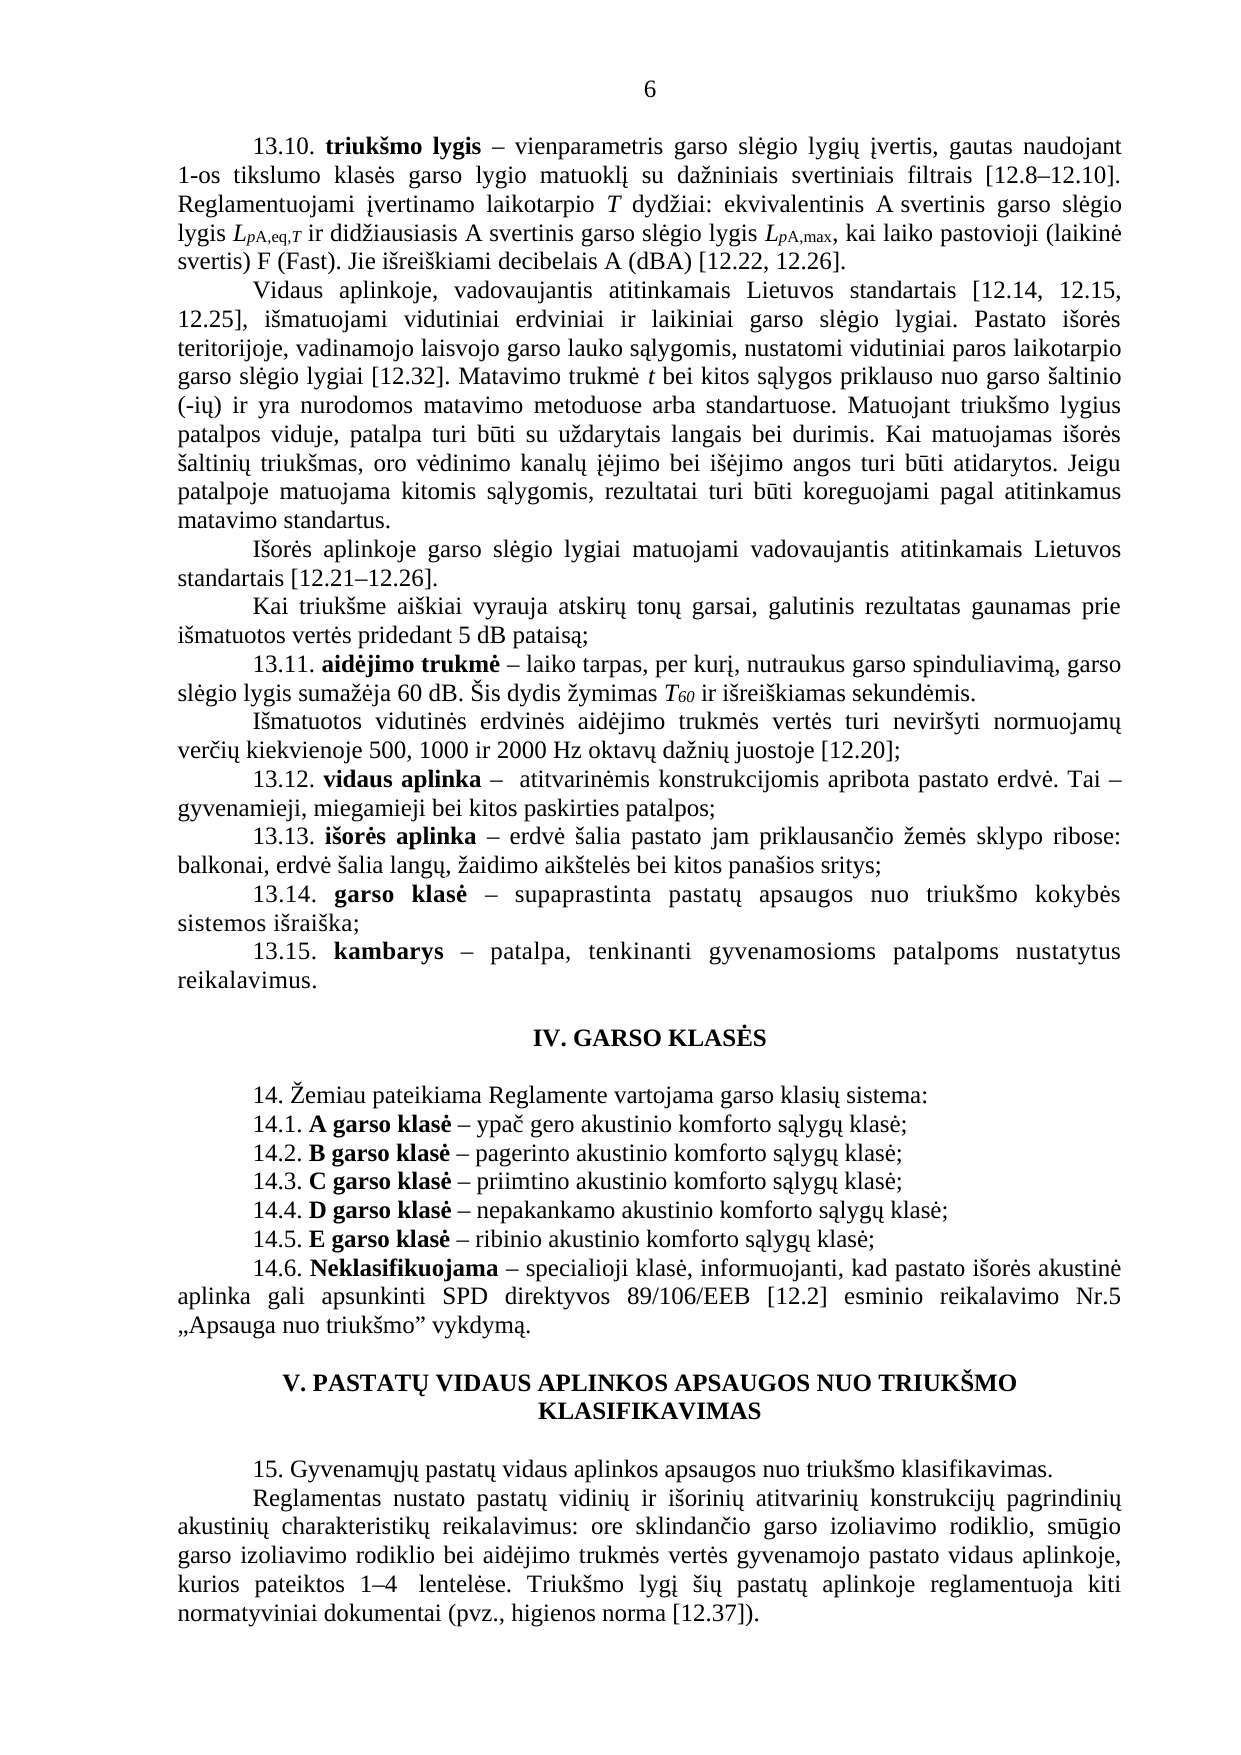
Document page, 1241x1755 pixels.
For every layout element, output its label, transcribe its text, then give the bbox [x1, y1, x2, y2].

text 14.1. A garso klasė – ypač gero akustinio komforto sąlygų klasė; [177, 1109, 1122, 1138]
text 13.10. triukšmo lygis – vienparametris garso slėgio lygių įvertis, gautas naudojant 1‑os tikslumo klasės garso lygio matuoklį su dažniniais svertiniais filtrais [12.8–12.10]. Reglamentuojami įvertinamo laikotarpio T dydžiai: ekvivalentinis A svertinis garso slėgio lygis LpA,eq,T ir didžiausiasis A svertinis garso slėgio lygis LpA,max, kai laiko pastovioji (laikinė svertis) F (Fast). Jie išreiškiami decibelais A (dBA) [12.22, 12.26]. [177, 131, 1122, 275]
text 13.12. vidaus aplinka – atitvarinėmis konstrukcijomis apribota pastato erdvė. Tai – gyvenamieji, miegamieji bei kitos paskirties patalpos; [177, 764, 1122, 821]
text 14.2. B garso klasė – pagerinto akustinio komforto sąlygų klasė; [252, 1138, 1122, 1166]
text 15. Gyvenamųjų pastatų vidaus aplinkos apsaugos nuo triukšmo klasifikavimas. [177, 1454, 1122, 1483]
text V. PASTATŲ VIDAUS APLINKOS APSAUGOS NUO TRIUKŠMO KLASIFIKAVIMAS [177, 1368, 1122, 1425]
text 13.11. aidėjimo trukmė – laiko tarpas, per kurį, nutraukus garso spinduliavimą, garso slėgio lygis sumažėja 60 dB. Šis dydis žymimas T60 ir išreiškiamas sekundėmis. [177, 649, 1122, 706]
text Vidaus aplinkoje, vadovaujantis atitinkamais Lietuvos standartais [12.14, 12.15, 12.25], išmatuojami vidutiniai erdviniai ir laikiniai garso slėgio lygiai. Pastato išorės teritorijoje, vadinamojo laisvojo garso lauko sąlygomis, nustatomi vidutiniai paros laikotarpio garso slėgio lygiai [12.32]. Matavimo trukmė t bei kitos sąlygos priklauso nuo garso šaltinio (-ių) ir yra nurodomos matavimo metoduose arba standartuose. Matuojant triukšmo lygius patalpos viduje, patalpa turi būti su uždarytais langais bei durimis. Kai matuojamas išorės šaltinių triukšmas, oro vėdinimo kanalų įėjimo bei išėjimo angos turi būti atidarytos. Jeigu patalpoje matuojama kitomis sąlygomis, rezultatai turi būti koreguojami pagal atitinkamus matavimo standartus. [177, 275, 1122, 534]
text 14.4. D garso klasė – nepakankamo akustinio komforto sąlygų klasė; [177, 1195, 1122, 1224]
text 14.6. Neklasifikuojama – specialioji klasė, informuojanti, kad pastato išorės akustinė aplinka gali apsunkinti SPD direktyvos 89/106/EEB [12.2] esminio reikalavimo Nr.5 „Apsauga nuo triukšmo” vykdymą. [177, 1253, 1122, 1339]
text Išmatuotos vidutinės erdvinės aidėjimo trukmės vertės turi neviršyti normuojamų verčių kiekvienoje 500, 1000 ir 2000 Hz oktavų dažnių juostoje [12.20]; [177, 706, 1122, 764]
text 13.15. kambarys – patalpa, tenkinanti gyvenamosioms patalpoms nustatytus reikalavimus. [177, 936, 1122, 994]
text 14.3. C garso klasė – priimtino akustinio komforto sąlygų klasė; [252, 1166, 1122, 1195]
text Išorės aplinkoje garso slėgio lygiai matuojami vadovaujantis atitinkamais Lietuvos standartais [12.21–12.26]. [177, 534, 1122, 591]
text 13.14. garso klasė – supaprastinta pastatų apsaugos nuo triukšmo kokybės sistemos išraiška; [177, 879, 1122, 936]
text 13.13. išorės aplinka – erdvė šalia pastato jam priklausančio žemės sklypo ribose: balkonai, erdvė šalia langų, žaidimo aikštelės bei kitos panašios sritys; [177, 821, 1122, 879]
text 14.5. E garso klasė – ribinio akustinio komforto sąlygų klasė; [177, 1224, 1122, 1253]
text Reglamentas nustato pastatų vidinių ir išorinių atitvarinių konstrukcijų pagrindinių akustinių charakteristikų reikalavimus: ore sklindančio garso izoliavimo rodiklio, smūgio garso izoliavimo rodiklio bei aidėjimo trukmės vertės gyvenamojo pastato vidaus aplinkoje, kurios pateiktos 1–4 lentelėse. Triukšmo lygį šių pastatų aplinkoje reglamentuoja kiti normatyviniai dokumentai (pvz., higienos norma [12.37]). [177, 1483, 1122, 1626]
subtitle IV. GARSO KLASĖS [177, 1023, 1122, 1051]
text Kai triukšme aiškiai vyrauja atskirų tonų garsai, galutinis rezultatas gaunamas prie išmatuotos vertės pridedant 5 dB pataisą; [177, 591, 1122, 649]
text 14. Žemiau pateikiama Reglamente vartojama garso klasių sistema: [177, 1080, 1122, 1109]
